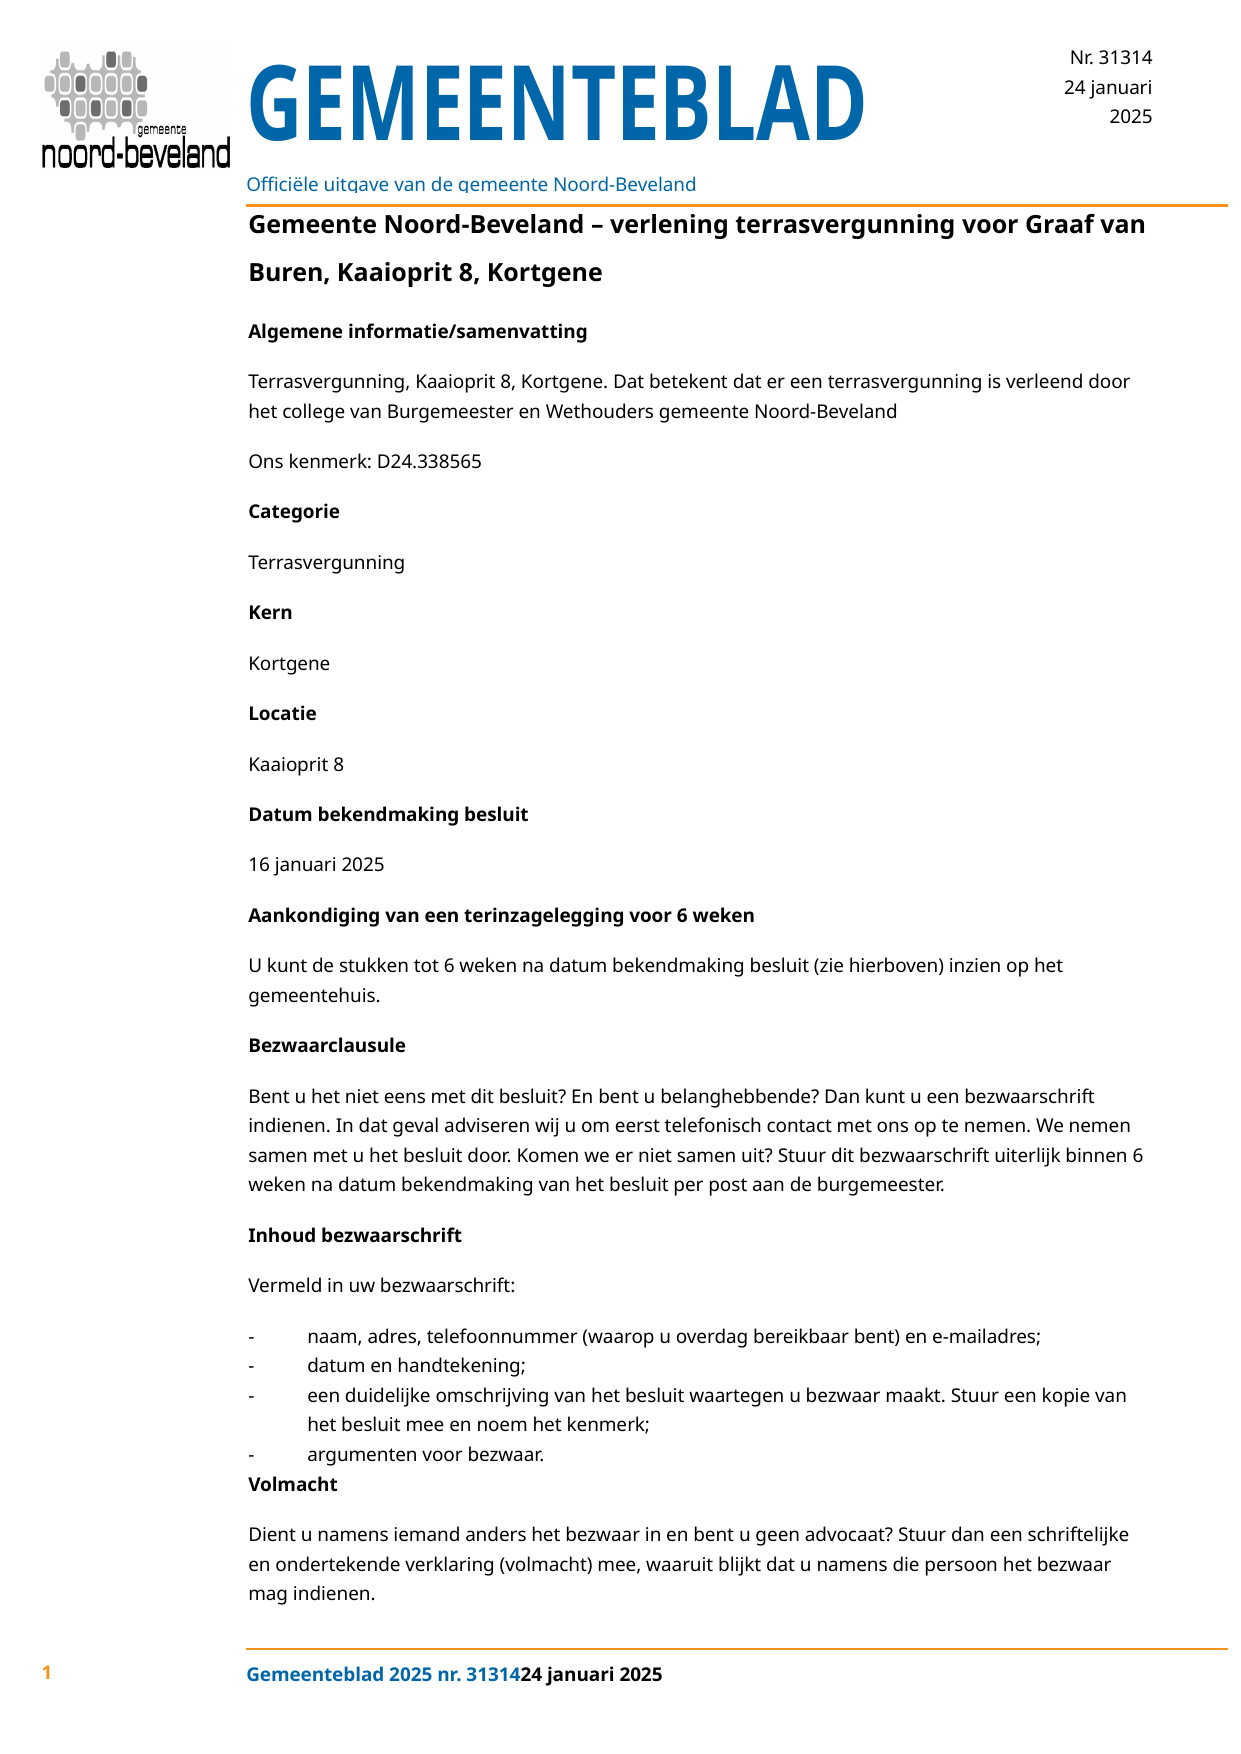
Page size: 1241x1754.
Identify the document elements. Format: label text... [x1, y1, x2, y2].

text Kortgene [248, 650, 1152, 676]
list datum en handtekening; [248, 1352, 1152, 1378]
text 16 januari 2025 [248, 852, 1152, 877]
text Algemene informatie/samenvatting [248, 318, 1152, 344]
text Volmacht [248, 1471, 1152, 1497]
text Kaaioprit 8 [248, 751, 1152, 777]
text Vermeld in uw bezwaarschrift: [248, 1272, 1152, 1298]
list naam, adres, telefoonnummer (waarop u overdag bereikbaar bent) en e-mailadres; [248, 1323, 1152, 1349]
text Aankondiging van een terinzagelegging voor 6 weken [248, 902, 1152, 928]
text Ons kenmerk: D24.338565 [248, 448, 1152, 474]
text Locatie [248, 700, 1152, 726]
text U kunt de stukken tot 6 weken na datum bekendmaking besluit (zie hierboven) inzien op het gemeentehuis. [248, 952, 1152, 1008]
text Dient u namens iemand anders het bezwaar in en bent u geen advocaat? Stuur dan een schriftelijke en ondertekende verklaring (volmacht) mee, waaruit blijkt dat u namens die persoon het bezwaar mag indienen. [248, 1521, 1152, 1606]
list argumenten voor bezwaar. [248, 1441, 1152, 1467]
text Bezwaarclausule [248, 1032, 1152, 1058]
text Terrasvergunning [248, 549, 1152, 575]
text Kern [248, 599, 1152, 625]
text Gemeente Noord-Beveland – verlening terrasvergunning voor Graaf van Buren, Kaaioprit 8, Kortgene [248, 207, 1152, 288]
text Categorie [248, 499, 1152, 524]
text Terrasvergunning, Kaaioprit 8, Kortgene. Dat betekent dat er een terrasvergunning is verleend door het college van Burgemeester en Wethouders gemeente Noord-Beveland [248, 368, 1152, 424]
list een duidelijke omschrijving van het besluit waartegen u bezwaar maakt. Stuur een kopie van het besluit mee en noem het kenmerk; [248, 1382, 1152, 1437]
text Bent u het niet eens met dit besluit? En bent u belanghebbende? Dan kunt u een bezwaarschrift indienen. In dat geval adviseren wij u om eerst telefonisch contact met ons op te nemen. We nemen samen met u het besluit door. Komen we er niet samen uit? Stuur dit bezwaarschrift uiterlijk binnen 6 weken na datum bekendmaking van het besluit per post aan de burgemeester. [248, 1083, 1152, 1197]
text Datum bekendmaking besluit [248, 801, 1152, 827]
picture [41, 47, 231, 172]
text Inhoud bezwaarschrift [248, 1222, 1152, 1248]
